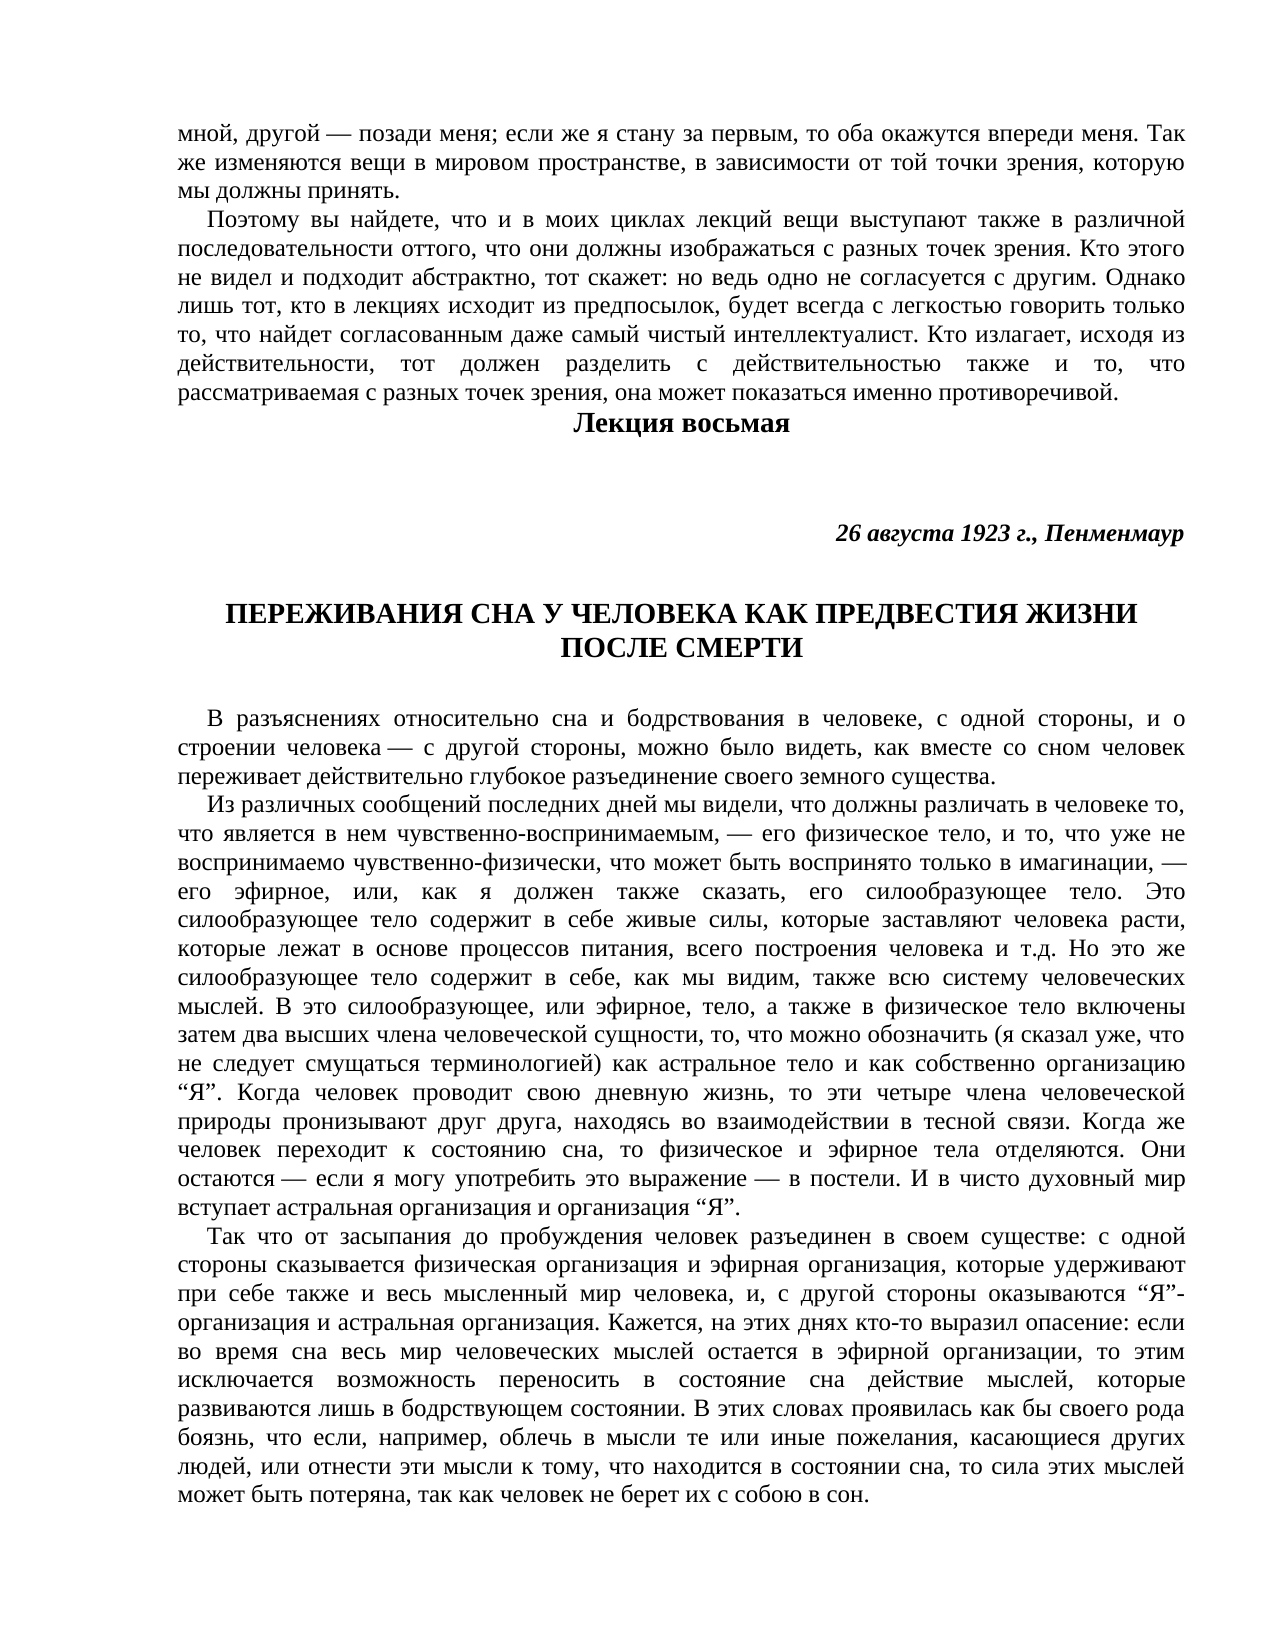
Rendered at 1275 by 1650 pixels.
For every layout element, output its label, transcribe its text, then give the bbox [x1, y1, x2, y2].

text мной, другой — позади меня; если же я стану за первым, то оба окажутся впереди меня. Так же изменяются вещи в мировом пространстве, в зависимости от той точки зрения, которую мы должны принять. [177, 118, 1186, 204]
text Так что от засыпания до пробуждения человек разъединен в своем существе: с одной стороны сказывается физическая организация и эфирная организация, которые удерживают при себе также и весь мысленный мир человека, и, с другой стороны оказываются “Я”-организация и астральная организация. Кажется, на этих днях кто-то выразил опасение: если во время сна весь мир человеческих мыслей остается в эфирной организации, то этим исключается возможность переносить в состояние сна действие мыслей, которые развиваются лишь в бодрствующем состоянии. В этих словах проявилась как бы своего рода боязнь, что если, например, облечь в мысли те или иные пожелания, касающиеся других людей, или отнести эти мысли к тому, что находится в состоянии сна, то сила этих мыслей может быть потеряна, так как человек не берет их с собою в сон. [177, 1221, 1186, 1508]
text В разъяснениях относительно сна и бодрствования в человеке, с одной стороны, и о строении человека — с другой стороны, можно было видеть, как вместе со сном человек переживает действительно глубокое разъединение своего земного существа. [177, 703, 1186, 789]
text ПЕРЕЖИВАНИЯ СНА У ЧЕЛОВЕКА КАК ПРЕДВЕСТИЯ ЖИЗНИ ПОСЛЕ СМЕРТИ [177, 597, 1186, 664]
text Поэтому вы найдете, что и в моих циклах лекций вещи выступают также в различной последовательности оттого, что они должны изображаться с разных точек зрения. Кто этого не видел и подходит абстрактно, тот скажет: но ведь одно не согласуется с другим. Однако лишь тот, кто в лекциях исходит из предпосылок, будет всегда с легкостью говорить только то, что найдет согласованным даже самый чистый интеллектуалист. Кто излагает, исходя из действительности, тот должен разделить с действительностью также и то, что рассматриваемая с разных точек зрения, она может показаться именно противоречивой. [177, 204, 1186, 406]
text Из различных сообщений последних дней мы видели, что должны различать в человеке то, что является в нем чувственно-воспринимаемым, — его физическое тело, и то, что уже не воспринимаемо чувственно-физически, что может быть воспринято только в имагинации, — его эфирное, или, как я должен также сказать, его силообразующее тело. Это силообразующее тело содержит в себе живые силы, которые заставляют человека расти, которые лежат в основе процессов питания, всего построения человека и т.д. Но это же силообразующее тело содержит в себе, как мы видим, также всю систему человеческих мыслей. В это силообразующее, или эфирное, тело, а также в физическое тело включены затем два высших члена человеческой сущности, то, что можно обозначить (я сказал уже, что не следует смущаться терминологией) как астральное тело и как собственно организацию “Я”. Когда человек проводит свою дневную жизнь, то эти четыре члена человеческой природы пронизывают друг друга, находясь во взаимодействии в тесной связи. Когда же человек переходит к состоянию сна, то физическое и эфирное тела отделяются. Они остаются — если я могу употребить это выражение — в постели. И в чисто духовный мир вступает астральная организация и организация “Я”. [177, 789, 1186, 1221]
text Лекция восьмая [177, 406, 1186, 439]
text 26 августа 1923 г., Пенменмаур [177, 518, 1186, 546]
